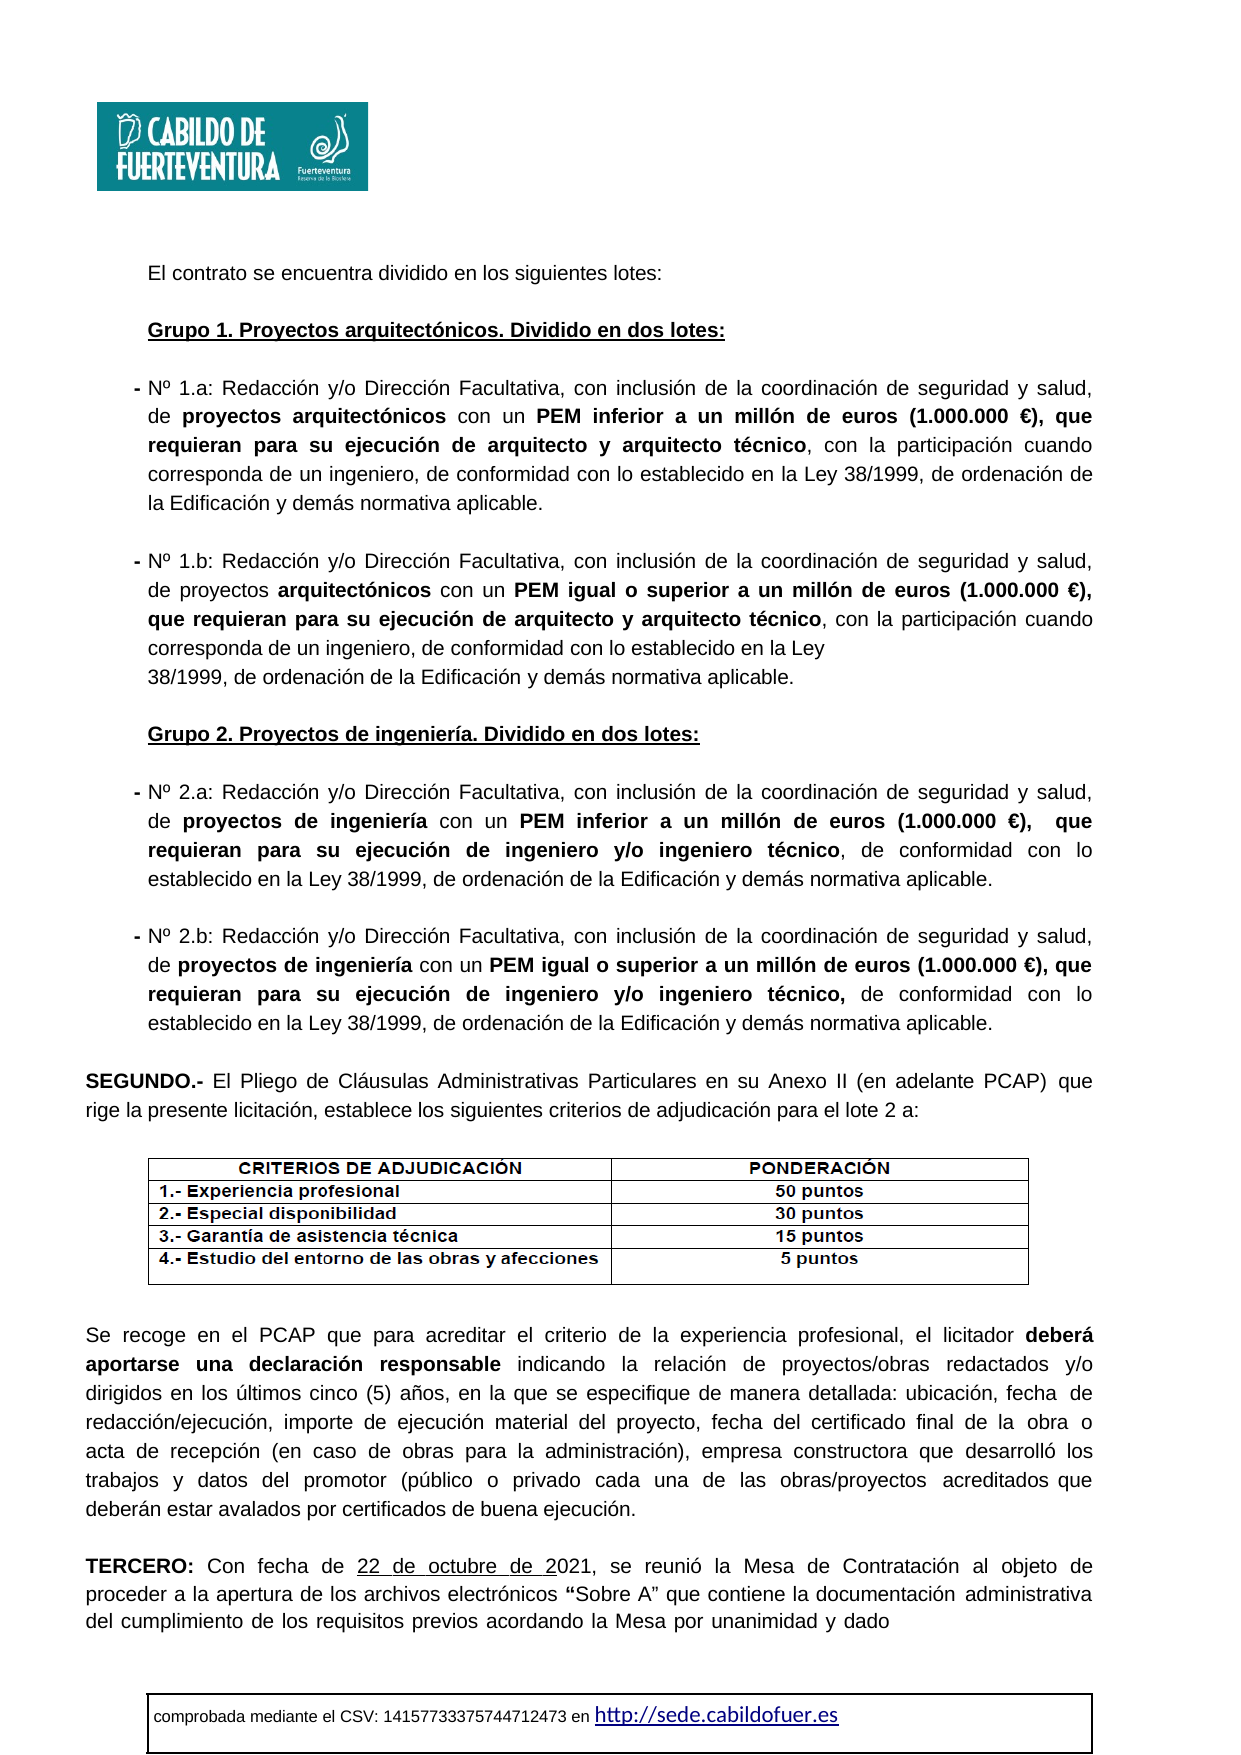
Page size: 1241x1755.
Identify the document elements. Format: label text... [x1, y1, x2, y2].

list Nº 1.b: Redacción y/o Dirección Facultativa, con inclusión de la coordinación de seguridad y salud, de proyectos arquitectónicos con un PEM igual o superior a un millón de euros (1.000.000 €), que requieran para su ejecución de arquitecto y arquitecto técnico, con la participación cuando corresponda de un ingeniero, de conformidad con lo establecido en la Ley [133, 549, 1093, 659]
list Nº 1.a: Redacción y/o Dirección Facultativa, con inclusión de la coordinación de seguridad y salud, de proyectos arquitectónicos con un PEM inferior a un millón de euros (1.000.000 €), que requieran para su ejecución de arquitecto y arquitecto técnico, con la participación cuando corresponda de un ingeniero, de conformidad con lo establecido en la Ley 38/1999, de ordenación de la Edificación y demás normativa aplicable. [133, 375, 1093, 515]
list Nº 2.b: Redacción y/o Dirección Facultativa, con inclusión de la coordinación de seguridad y salud, de proyectos de ingeniería con un PEM igual o superior a un millón de euros (1.000.000 €), que requieran para su ejecución de ingeniero y/o ingeniero técnico, de conformidad con lo establecido en la Ley 38/1999, de ordenación de la Edificación y demás normativa aplicable. [133, 924, 1093, 1035]
subtitle Grupo 1. Proyectos arquitectónicos. Dividido en dos lotes: [147, 318, 1107, 342]
subtitle Grupo 2. Proyectos de ingeniería. Dividido en dos lotes: [147, 722, 1107, 746]
text SEGUNDO.- El Pliego de Cláusulas Administrativas Particulares en su Anexo II (en adelante PCAP) que rige la presente licitación, establece los siguientes criterios de adjudicación para el lote 2 a: [85, 1068, 1093, 1121]
text 38/1999, de ordenación de la Edificación y demás normativa aplicable. [147, 664, 1107, 688]
text TERCERO: Con fecha de 22 de octubre de 2021, se reunió la Mesa de Contratación al objeto de proceder a la apertura de los archivos electrónicos “Sobre A” que contiene la documentación administrativa del cumplimiento de los requisitos previos acordando la Mesa por unanimidad y dado [85, 1554, 1093, 1633]
text El contrato se encuentra dividido en los siguientes lotes: [147, 260, 1107, 284]
list Nº 2.a: Redacción y/o Dirección Facultativa, con inclusión de la coordinación de seguridad y salud, de proyectos de ingeniería con un PEM inferior a un millón de euros (1.000.000 €), que requieran para su ejecución de ingeniero y/o ingeniero técnico, de conformidad con lo establecido en la Ley 38/1999, de ordenación de la Edificación y demás normativa aplicable. [133, 779, 1093, 890]
text Se recoge en el PCAP que para acreditar el criterio de la experiencia profesional, el licitador deberá aportarse una declaración responsable indicando la relación de proyectos/obras redactados y/o dirigidos en los últimos cinco (5) años, en la que se especifique de manera detallada: ubicación, fecha de redacción/ejecución, importe de ejecución material del proyecto, fecha del certificado final de la obra o acta de recepción (en caso de obras para la administración), empresa constructora que desarrolló los trabajos y datos del promotor (público o privado cada una de las obras/proyectos acreditados que deberán estar avalados por certificados de buena ejecución. [85, 1323, 1093, 1520]
